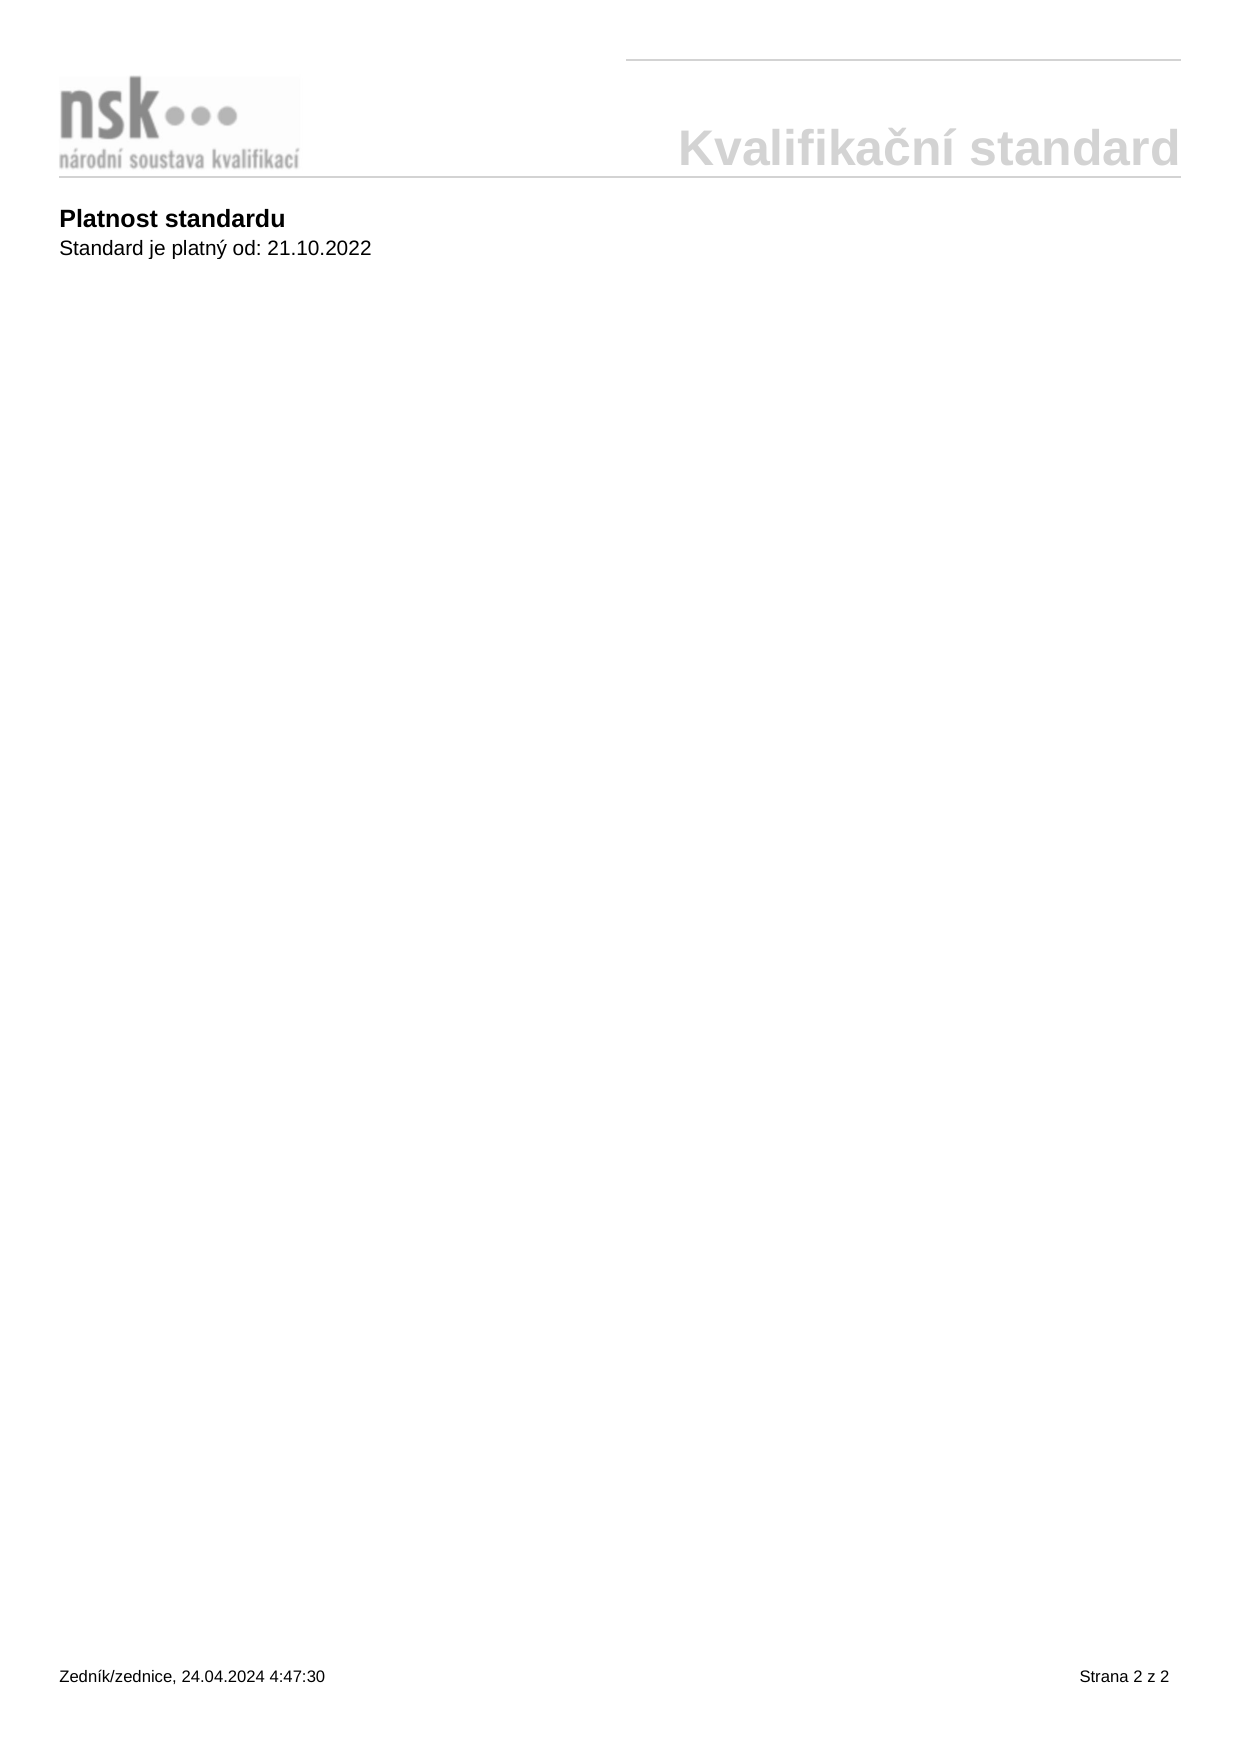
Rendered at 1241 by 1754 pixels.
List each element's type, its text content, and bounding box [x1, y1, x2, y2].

table_cell [484, 559, 620, 859]
table_cell Kvalifikační standard [626, 61, 1181, 176]
table_cell [1093, 859, 1169, 1159]
table_cell [1169, 1159, 1181, 1409]
table_cell [626, 259, 862, 559]
table_cell [620, 259, 626, 559]
table_cell [626, 559, 862, 859]
table_cell [1169, 194, 1181, 200]
table_cell [59, 859, 483, 1159]
table_cell [620, 559, 626, 859]
table_cell [626, 1159, 862, 1409]
table_cell [862, 1409, 1093, 1658]
table_cell [1093, 194, 1169, 200]
table_cell [484, 859, 620, 1159]
table_cell [1169, 1658, 1181, 1694]
table_cell Zedník/zednice, 24.04.2024 4:47:30 [59, 1658, 862, 1694]
table_cell [484, 259, 620, 559]
table_cell [59, 559, 483, 859]
table_cell [59, 194, 483, 200]
table_cell [59, 171, 483, 176]
table_cell [620, 1409, 626, 1658]
table_cell [1093, 1159, 1169, 1409]
table_cell Platnost standardu [59, 200, 1181, 236]
table_cell [862, 194, 1093, 200]
table_cell [620, 859, 626, 1159]
table_cell [626, 1409, 862, 1658]
table_cell [862, 259, 1093, 559]
table_cell [1169, 259, 1181, 559]
table_cell [1169, 859, 1181, 1159]
table_cell [1093, 259, 1169, 559]
table_cell [1093, 1409, 1169, 1658]
table_cell [1093, 559, 1169, 859]
table_cell [1169, 1409, 1181, 1658]
table_cell [59, 1159, 483, 1409]
table_cell [862, 559, 1093, 859]
table_cell [626, 859, 862, 1159]
table_cell [862, 1159, 1093, 1409]
table_cell Standard je platný od: 21.10.2022 [59, 236, 1181, 259]
table_cell [862, 859, 1093, 1159]
table_cell [59, 1409, 483, 1658]
table_cell [484, 194, 620, 200]
table_cell [484, 171, 620, 176]
table_cell Strana 2 z 2 [862, 1658, 1169, 1694]
table_cell [484, 1409, 620, 1658]
table_cell [1169, 559, 1181, 859]
table_cell [59, 178, 1181, 194]
table_cell [59, 259, 483, 559]
table_cell [620, 1159, 626, 1409]
picture [58, 59, 621, 171]
table_cell [484, 1159, 620, 1409]
table_cell [626, 194, 862, 200]
table_cell [621, 59, 626, 170]
